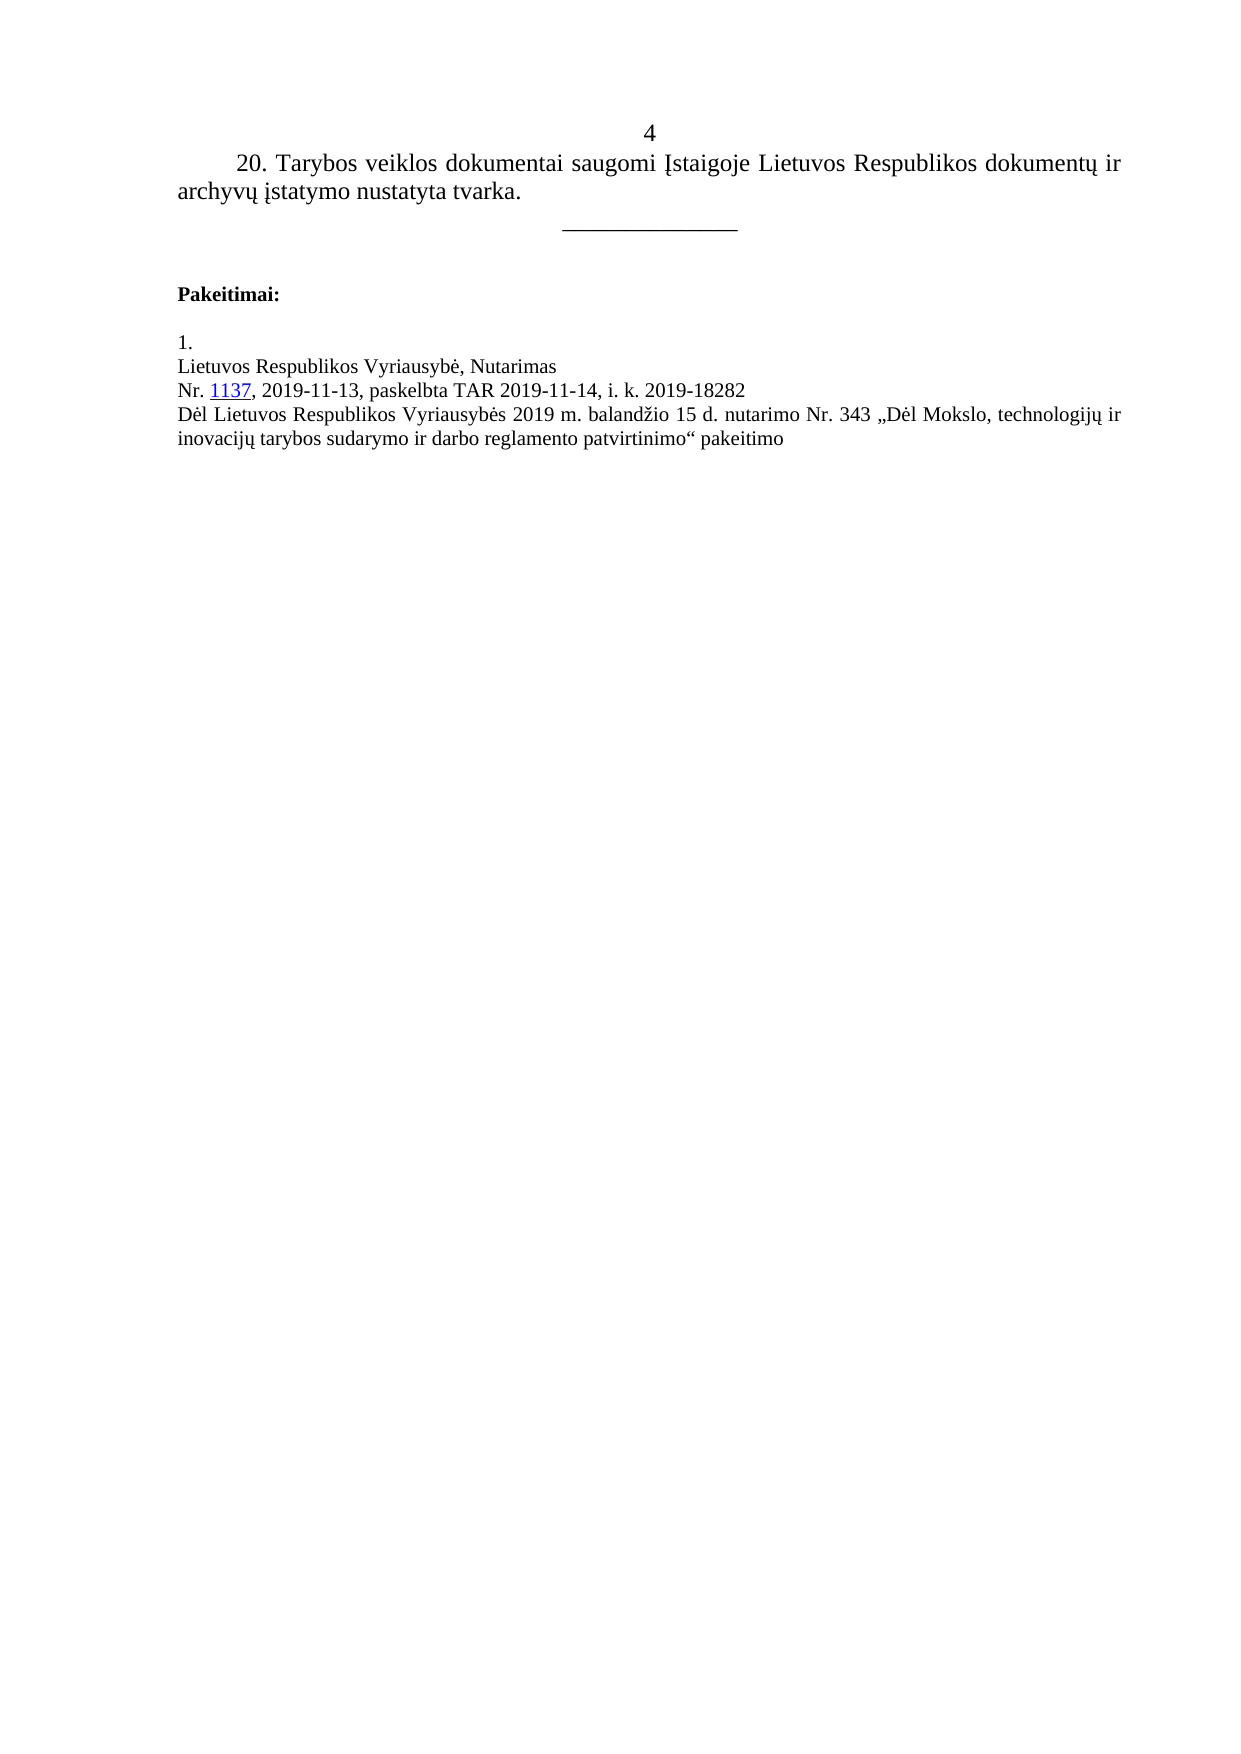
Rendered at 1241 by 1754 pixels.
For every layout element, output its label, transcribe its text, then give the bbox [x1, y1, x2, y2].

text Nr. 1137, 2019-11-13, paskelbta TAR 2019-11-14, i. k. 2019-18282 [177, 378, 1122, 402]
text Dėl Lietuvos Respublikos Vyriausybės 2019 m. balandžio 15 d. nutarimo Nr. 343 „Dėl Mokslo, technologijų ir inovacijų tarybos sudarymo ir darbo reglamento patvirtinimo“ pakeitimo [177, 402, 1122, 450]
text 1. [177, 330, 1122, 354]
text 20. Tarybos veiklos dokumentai saugomi Įstaigoje Lietuvos Respublikos dokumentų ir archyvų įstatymo nustatyta tvarka. [177, 148, 1122, 205]
text Lietuvos Respublikos Vyriausybė, Nutarimas [177, 354, 1122, 378]
text Pakeitimai: [177, 282, 1122, 306]
text ______________ [177, 205, 1123, 234]
